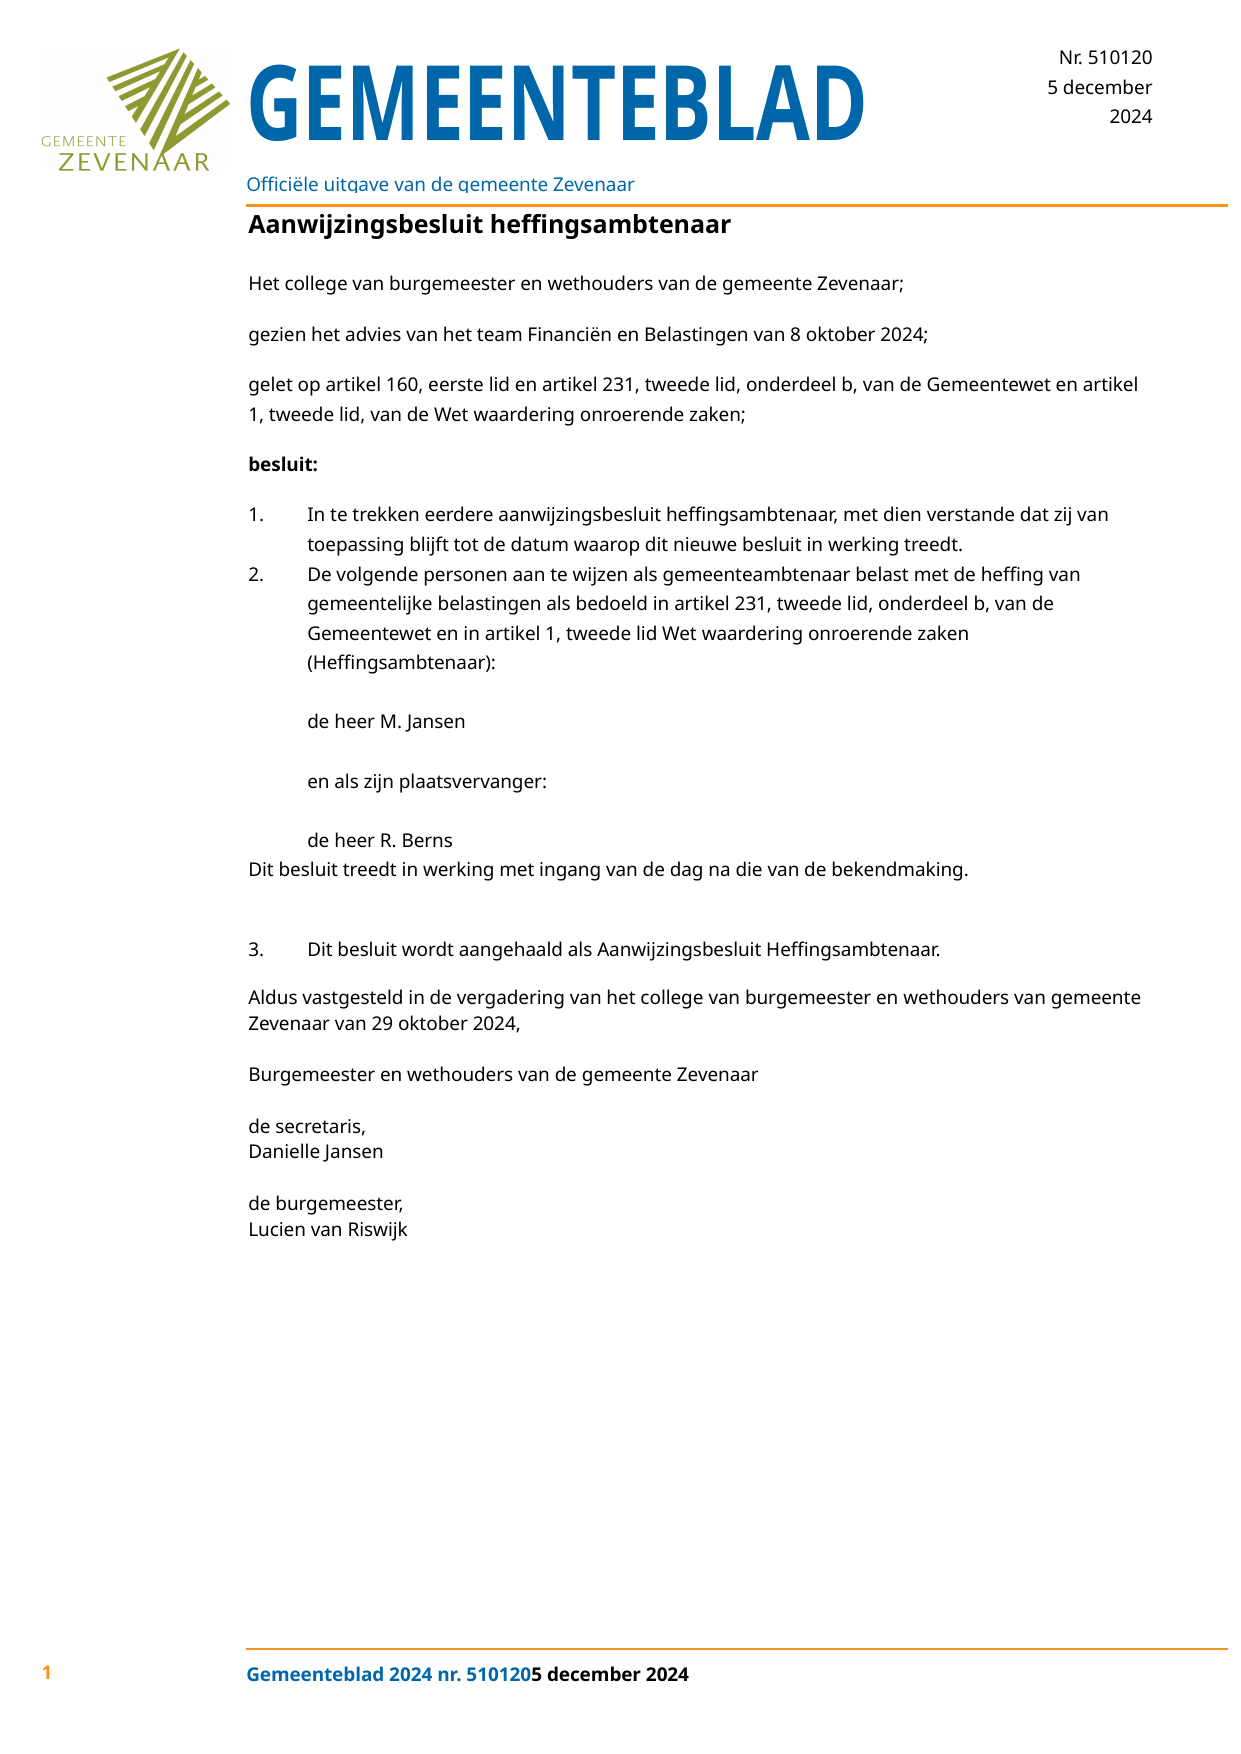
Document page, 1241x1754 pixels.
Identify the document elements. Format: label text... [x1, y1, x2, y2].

text de secretaris, [248, 1113, 1152, 1139]
text besluit: [248, 451, 1152, 477]
text Lucien van Riswijk [248, 1216, 1152, 1242]
list De volgende personen aan te wijzen als gemeenteambtenaar belast met de heffing van gemeentelijke belastingen als bedoeld in artikel 231, tweede lid, onderdeel b, van de Gemeentewet en in artikel 1, tweede lid Wet waardering onroerende zaken (Heffingsambtenaar): [248, 561, 1152, 675]
list In te trekken eerdere aanwijzingsbesluit heffingsambtenaar, met dien verstande dat zij van toepassing blijft tot de datum waarop dit nieuwe besluit in werking treedt. [248, 502, 1152, 557]
text Danielle Jansen [248, 1139, 1152, 1164]
text Het college van burgemeester en wethouders van de gemeente Zevenaar; [248, 270, 1152, 296]
list en als zijn plaatsvervanger: [248, 768, 1152, 793]
text Aldus vastgesteld in de vergadering van het college van burgemeester en wethouders van gemeente Zevenaar van 29 oktober 2024, [248, 984, 1152, 1036]
list de heer R. Berns [248, 827, 1152, 853]
text gezien het advies van het team Financiën en Belastingen van 8 oktober 2024; [248, 321, 1152, 346]
list Dit besluit wordt aangehaald als Aanwijzingsbesluit Heffingsambtenaar. [248, 937, 1152, 962]
text Dit besluit treedt in werking met ingang van de dag na die van de bekendmaking. [248, 857, 1152, 882]
picture [41, 47, 231, 172]
text Burgemeester en wethouders van de gemeente Zevenaar [248, 1062, 1152, 1087]
text gelet op artikel 160, eerste lid en artikel 231, tweede lid, onderdeel b, van de Gemeentewet en artikel 1, tweede lid, van de Wet waardering onroerende zaken; [248, 371, 1152, 426]
list de heer M. Jansen [248, 709, 1152, 734]
text Aanwijzingsbesluit heffingsambtenaar [248, 207, 1152, 241]
text de burgemeester, [248, 1190, 1152, 1216]
